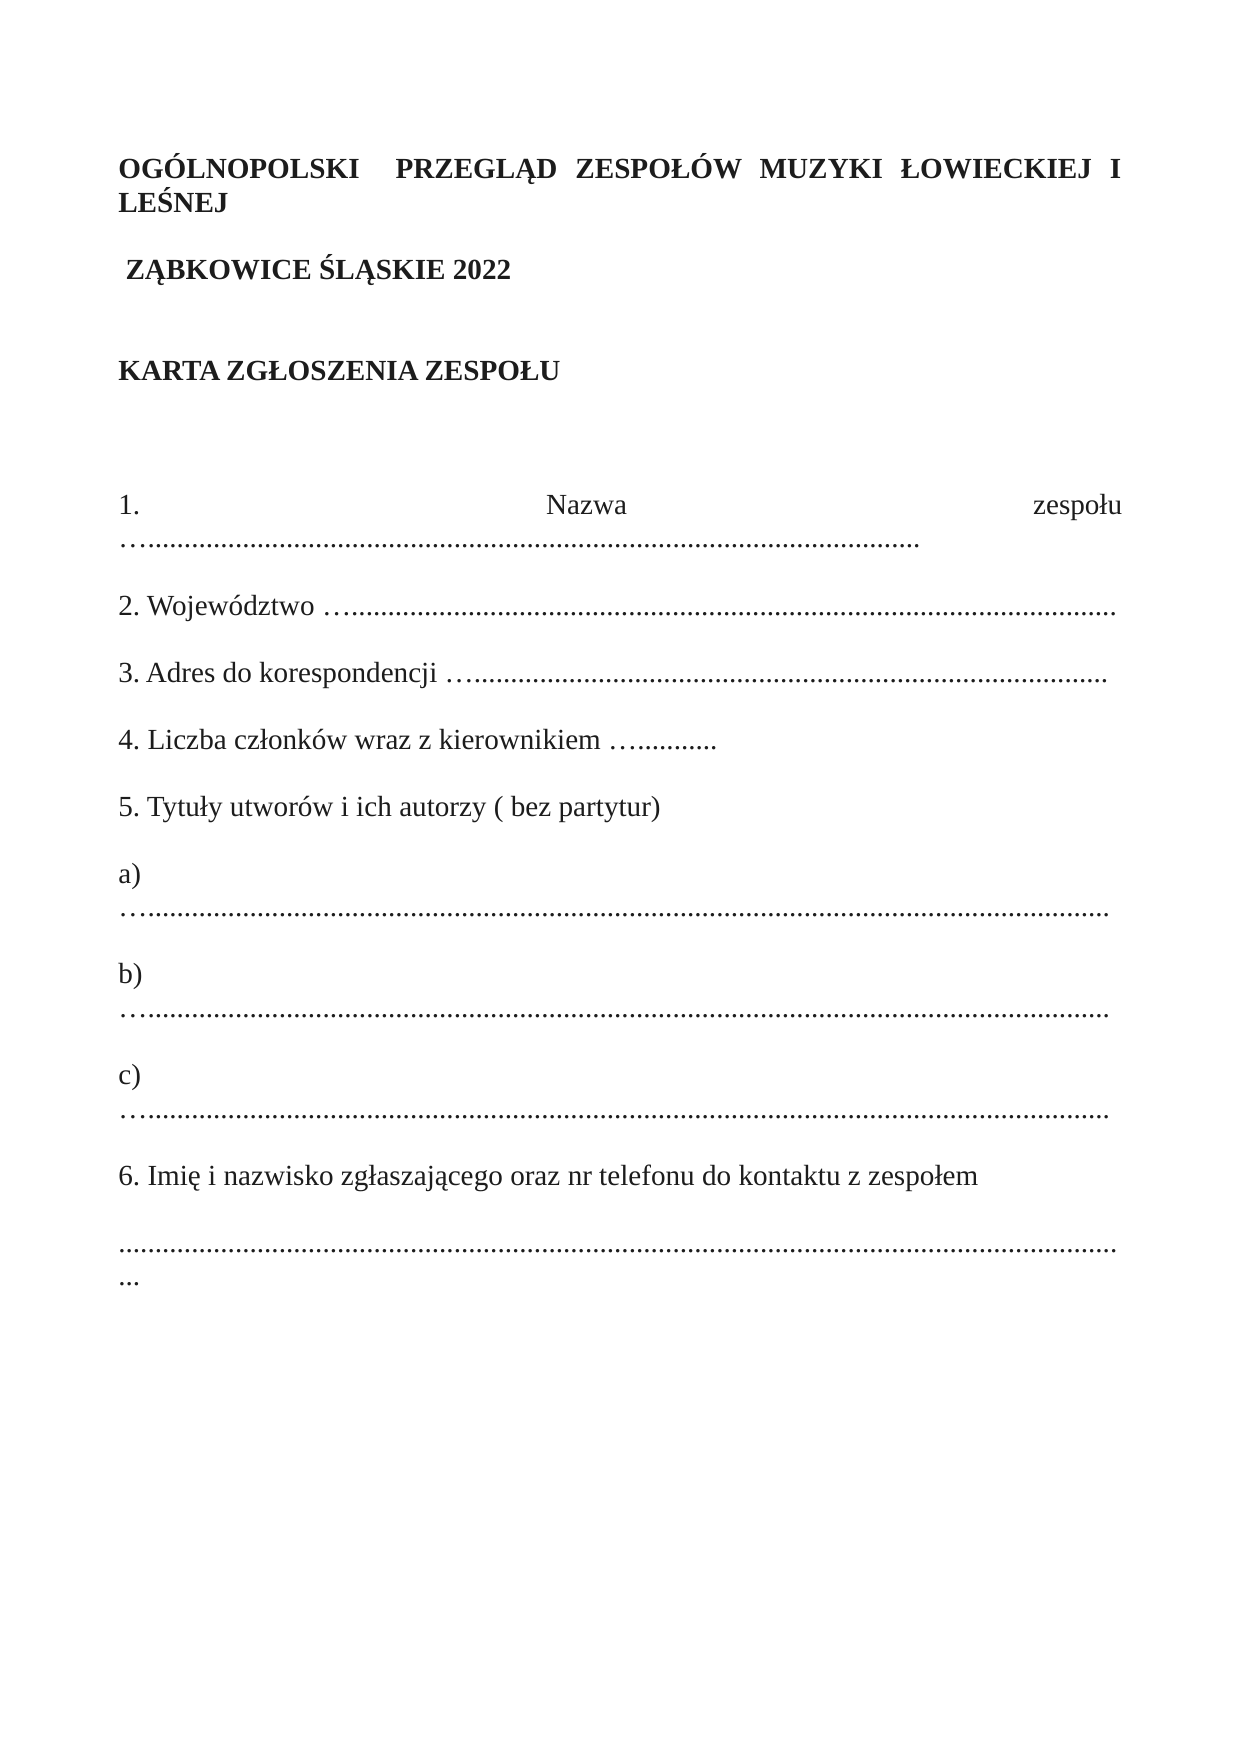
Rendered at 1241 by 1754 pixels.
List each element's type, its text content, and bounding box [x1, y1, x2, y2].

text 5. Tytuły utworów i ich autorzy ( bez partytur) [118, 789, 1122, 822]
text 3. Adres do korespondencji …....................................................................................... [118, 655, 1122, 688]
text a) ….................................................................................................................................... [118, 856, 1122, 923]
text 1. Nazwa zespołu ….......................................................................................................... [118, 487, 1122, 554]
text 4. Liczba członków wraz z kierownikiem …........... [118, 722, 1122, 755]
text KARTA ZGŁOSZENIA ZESPOŁU [118, 353, 1122, 386]
text b) ….................................................................................................................................... [118, 957, 1122, 1024]
text OGÓLNOPOLSKI PRZEGLĄD ZESPOŁÓW MUZYKI ŁOWIECKIEJ I LEŚNEJ [118, 152, 1122, 219]
text 2. Województwo …......................................................................................................... [118, 588, 1122, 621]
text ............................................................................................................................................ [118, 1225, 1122, 1292]
text 6. Imię i nazwisko zgłaszającego oraz nr telefonu do kontaktu z zespołem [118, 1158, 1122, 1191]
text c) ….................................................................................................................................... [118, 1057, 1122, 1124]
text ZĄBKOWICE ŚLĄSKIE 2022 [118, 252, 1122, 286]
